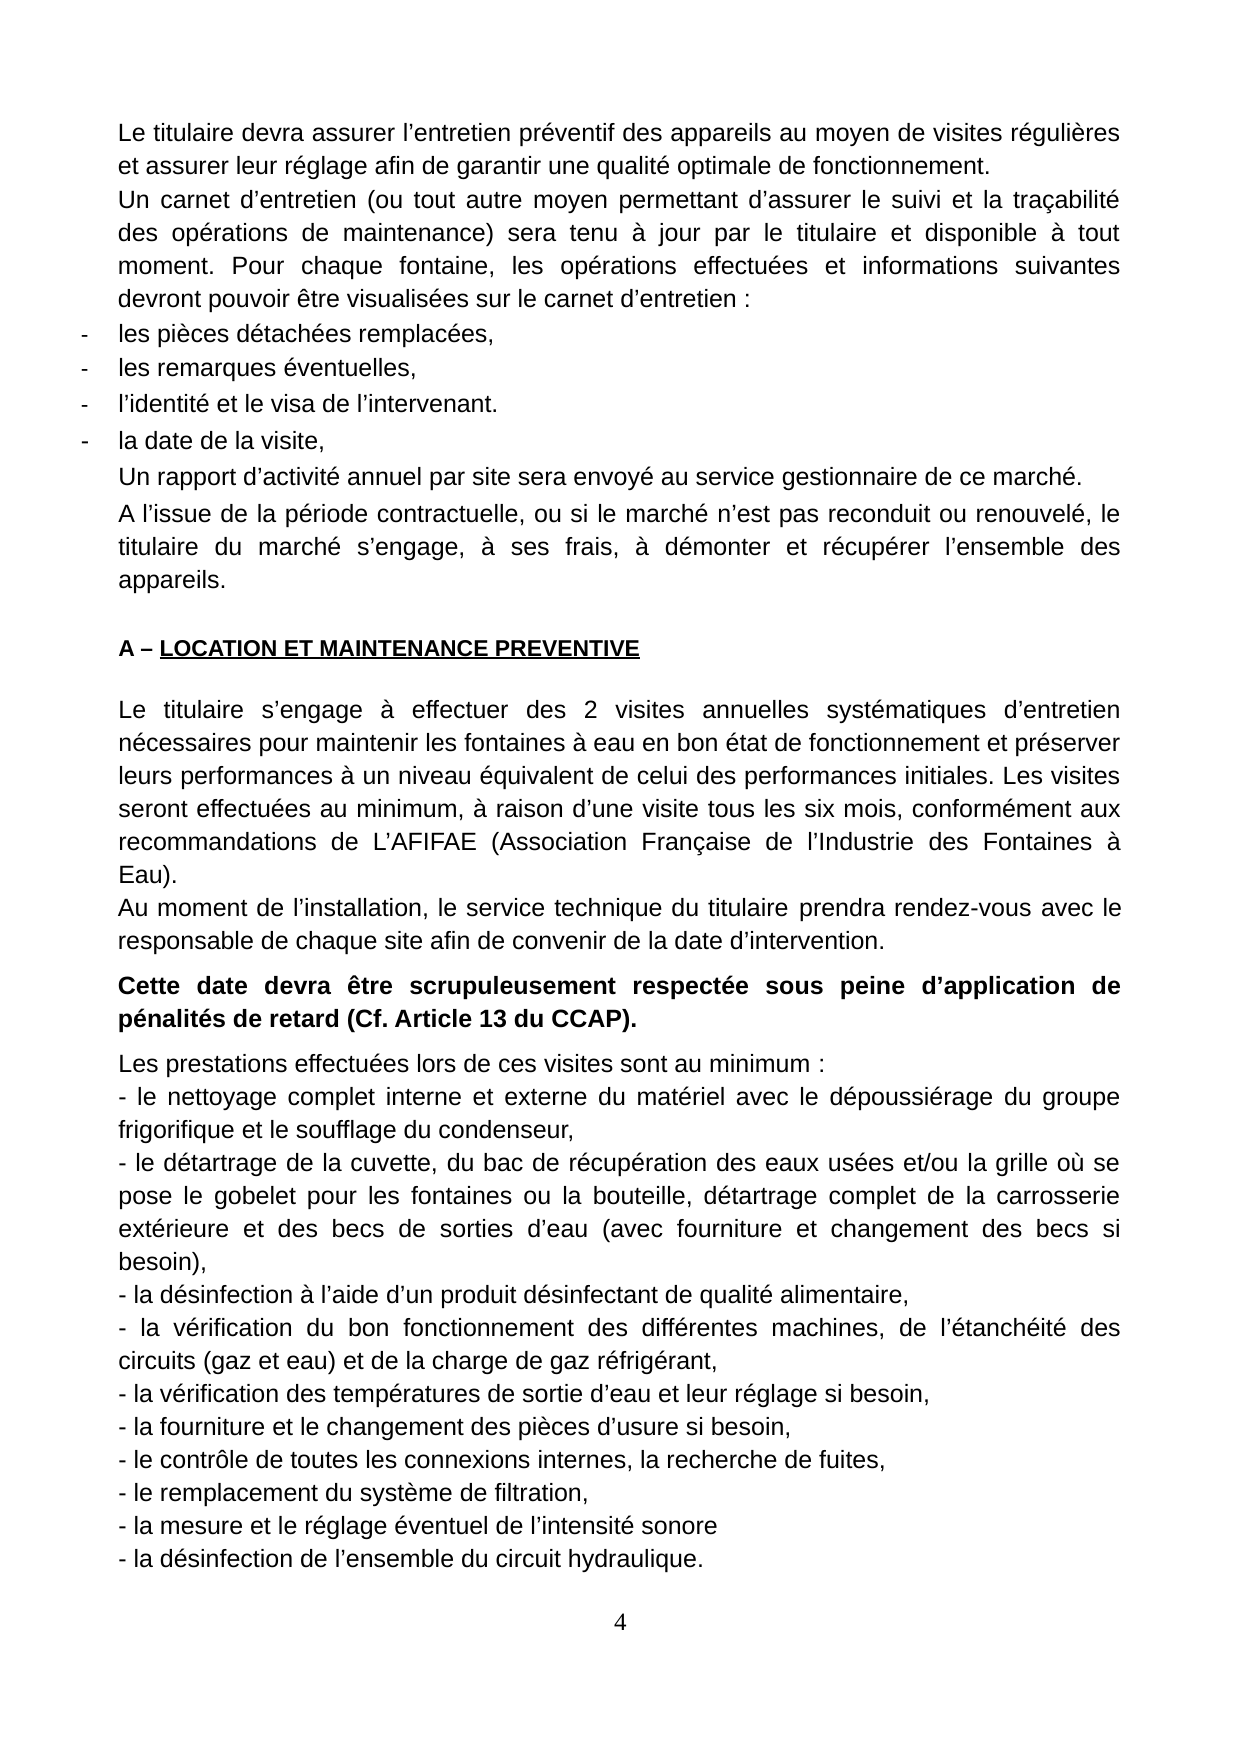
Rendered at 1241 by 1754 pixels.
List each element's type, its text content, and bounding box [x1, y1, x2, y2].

text - la fourniture et le changement des pièces d’usure si besoin, [118, 1412, 1122, 1441]
text Les prestations effectuées lors de ces visites sont au minimum : [118, 1049, 1122, 1077]
text - le nettoyage complet interne et externe du matériel avec le dépoussiérage du groupe frigorifique et le soufflage du condenseur, [118, 1082, 1122, 1143]
text Un rapport d’activité annuel par site sera envoyé au service gestionnaire de ce marché. [118, 462, 1122, 491]
text - la vérification du bon fonctionnement des différentes machines, de l’étanchéité des circuits (gaz et eau) et de la charge de gaz réfrigérant, [118, 1313, 1122, 1375]
text - la vérification des températures de sortie d’eau et leur réglage si besoin, [118, 1379, 1122, 1408]
text Cette date devra être scrupuleusement respectée sous peine d’application de pénalités de retard (Cf. Article 13 du CCAP). [118, 971, 1122, 1033]
text A – LOCATION ET MAINTENANCE PREVENTIVE [118, 634, 1122, 661]
text - la désinfection à l’aide d’un produit désinfectant de qualité alimentaire, [118, 1280, 1122, 1309]
text Un carnet d’entretien (ou tout autre moyen permettant d’assurer le suivi et la traçabilité des opérations de maintenance) sera tenu à jour par le titulaire et disponible à tout moment. Pour chaque fontaine, les opérations effectuées et informations suivantes devront pouvoir être visualisées sur le carnet d’entretien : [118, 185, 1122, 313]
text A l’issue de la période contractuelle, ou si le marché n’est pas reconduit ou renouvelé, le titulaire du marché s’engage, à ses frais, à démonter et récupérer l’ensemble des appareils. [118, 499, 1122, 594]
text Le titulaire s’engage à effectuer des 2 visites annuelles systématiques d’entretien nécessaires pour maintenir les fontaines à eau en bon état de fonctionnement et préserver leurs performances à un niveau équivalent de celui des performances initiales. Les visites seront effectuées au minimum, à raison d’une visite tous les six mois, conformément aux recommandations de L’AFIFAE (Association Française de l’Industrie des Fontaines à Eau). [118, 695, 1122, 889]
list les remarques éventuelles, [81, 353, 1122, 381]
list l’identité et le visa de l’intervenant. [81, 389, 1122, 418]
text - la désinfection de l’ensemble du circuit hydraulique. [118, 1544, 1122, 1573]
text - le contrôle de toutes les connexions internes, la recherche de fuites, [118, 1445, 1122, 1474]
text - la mesure et le réglage éventuel de l’intensité sonore [118, 1511, 1122, 1540]
text Au moment de l’installation, le service technique du titulaire prendra rendez-vous avec le responsable de chaque site afin de convenir de la date d’intervention. [118, 893, 1122, 955]
text Le titulaire devra assurer l’entretien préventif des appareils au moyen de visites régulières et assurer leur réglage afin de garantir une qualité optimale de fonctionnement. [118, 118, 1122, 180]
list les pièces détachées remplacées, [81, 318, 1122, 347]
text - le détartrage de la cuvette, du bac de récupération des eaux usées et/ou la grille où se pose le gobelet pour les fontaines ou la bouteille, détartrage complet de la carrosserie extérieure et des becs de sorties d’eau (avec fourniture et changement des becs si besoin), [118, 1148, 1122, 1276]
list - la date de la visite, [81, 426, 1122, 454]
text - le remplacement du système de filtration, [118, 1478, 1122, 1507]
